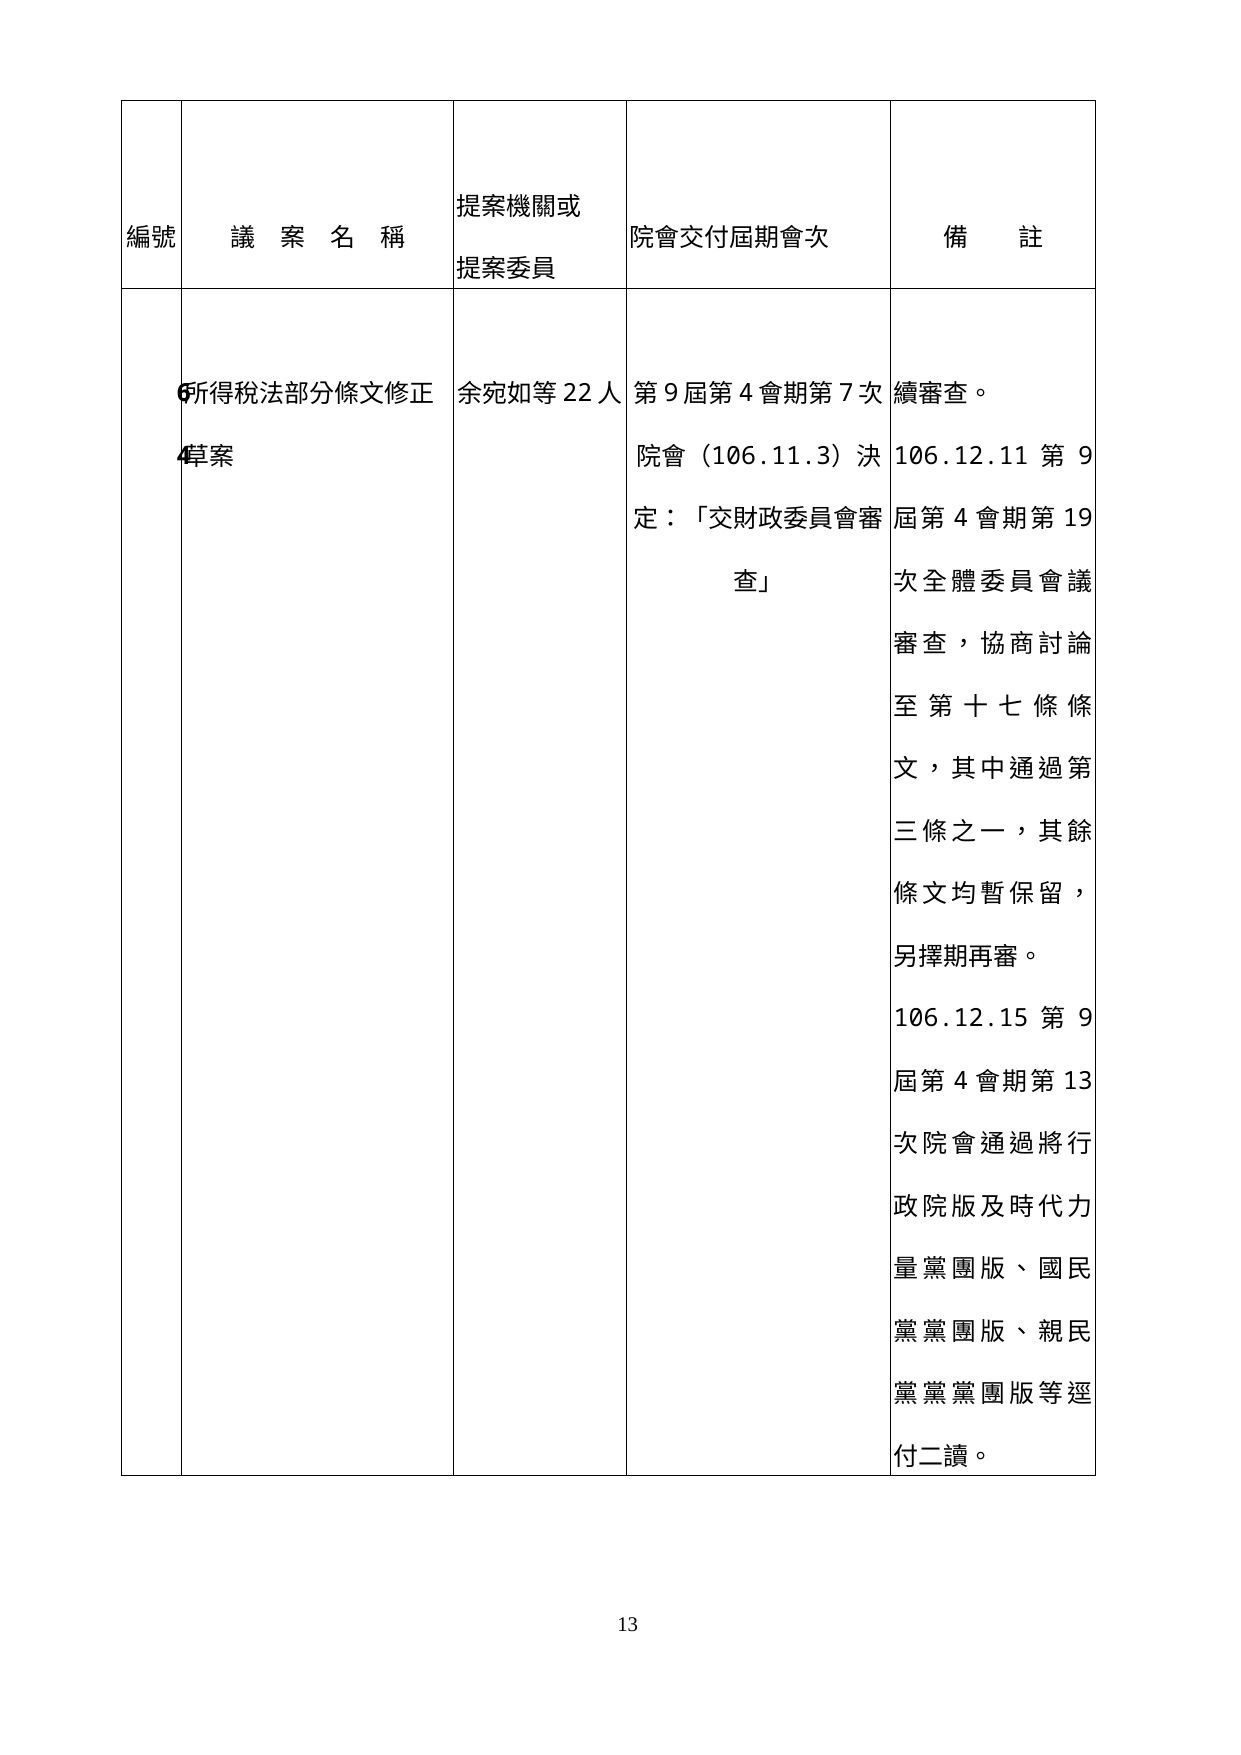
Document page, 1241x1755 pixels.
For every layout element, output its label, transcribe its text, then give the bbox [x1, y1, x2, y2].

table_cell [122, 289, 181, 1475]
table_header 編號 [122, 101, 181, 288]
table_header 提案機關或 提案委員 [454, 101, 626, 288]
table_cell 續審查。 106.12.11第9屆第4會期第19次全體委員會議審查，協商討論至第十七條條文，其中通過第三條之一，其餘條文均暫保留，另擇期再審。 106.12.15第9屆第4會期第13次院會通過將行政院版及時代力量黨團版、國民黨黨團版、親民黨黨黨團版等逕付二讀。 [891, 289, 1095, 1475]
table_cell 余宛如等22人 [454, 289, 626, 1475]
table_header 院會交付屆期會次 [627, 101, 890, 288]
table_cell 第9屆第4會期第7次院會（106.11.3）決定：「交財政委員會審查」 [627, 289, 890, 1475]
table_cell 所得稅法部分條文修正 草案 [182, 289, 453, 1475]
table_header 議 案 名 稱 [182, 101, 453, 288]
table_header 備 註 [891, 101, 1095, 288]
